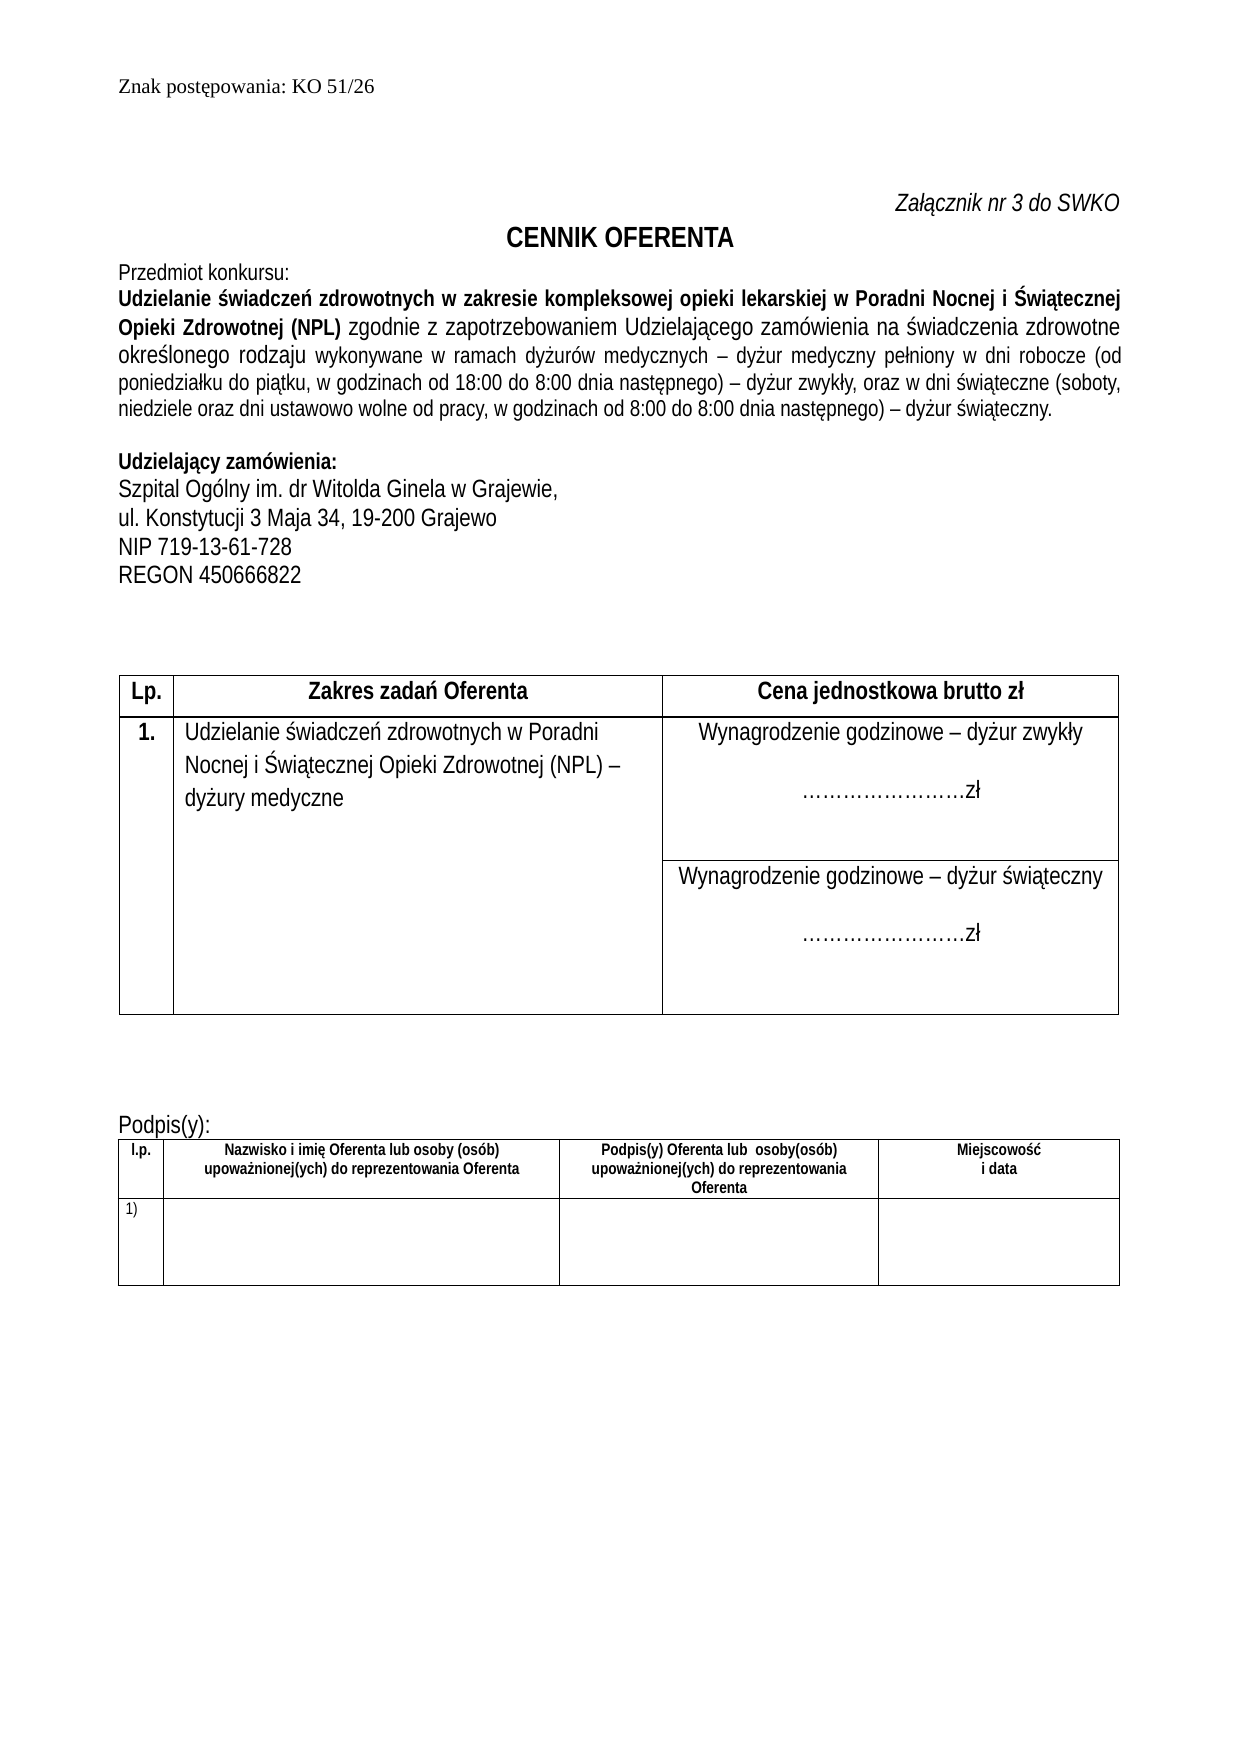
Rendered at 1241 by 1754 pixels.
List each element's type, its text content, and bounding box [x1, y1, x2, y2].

text Udzielający zamówienia: [118, 448, 1122, 474]
text CENNIK OFERENTA [118, 221, 1122, 254]
text Podpis(y): [118, 1110, 1122, 1139]
table_cell [560, 1199, 878, 1285]
text Załącznik nr 3 do SWKO [118, 188, 1122, 216]
table_cell [120, 860, 173, 1013]
subtitle Udzielanie świadczeń zdrowotnych w zakresie kompleksowej opieki lekarskiej w Poradni Nocnej i Świątecznej Opieki Zdrowotnej (NPL) zgodnie z zapotrzebowaniem Udzielającego zamówienia na świadczenia zdrowotne określonego rodzaju wykonywane w ramach dyżurów medycznych – dyżur medyczny pełniony w dni robocze (od poniedziałku do piątku, w godzinach od 18:00 do 8:00 dnia następnego) – dyżur zwykły, oraz w dni świąteczne (soboty, niedziele oraz dni ustawowo wolne od pracy, w godzinach od 8:00 do 8:00 dnia następnego) – dyżur świąteczny. [118, 285, 1122, 422]
text REGON 450666822 [118, 560, 1122, 589]
text ul. Konstytucji 3 Maja 34, 19-200 Grajewo [118, 503, 1122, 532]
table_cell [164, 1199, 559, 1285]
table_cell Wynagrodzenie godzinowe – dyżur zwykły ……………………zł [663, 718, 1118, 860]
table_header Cena jednostkowa brutto zł [663, 676, 1118, 716]
text NIP 719-13-61-728 [118, 532, 1122, 560]
table_header Lp. [120, 676, 173, 716]
table_header Podpis(y) Oferenta lub osoby(osób) upoważnionej(ych) do reprezentowania Oferenta [560, 1140, 878, 1197]
table_header Nazwisko i imię Oferenta lub osoby (osób) upoważnionej(ych) do reprezentowania Oferenta [164, 1140, 559, 1197]
text Szpital Ogólny im. dr Witolda Ginela w Grajewie, [118, 474, 1122, 503]
table_cell [879, 1199, 1119, 1285]
table_header Miejscowość i data [879, 1140, 1119, 1197]
table_cell 1) [119, 1199, 163, 1285]
table_cell 1. [120, 718, 173, 860]
table_header Zakres zadań Oferenta [174, 676, 662, 716]
table_cell Udzielanie świadczeń zdrowotnych w Poradni Nocnej i Świątecznej Opieki Zdrowotnej (NPL) – dyżury medyczne [174, 718, 662, 1013]
subtitle Przedmiot konkursu: [118, 259, 1122, 285]
table_cell Wynagrodzenie godzinowe – dyżur świąteczny ……………………zł [663, 861, 1118, 1013]
table_header l.p. [119, 1140, 163, 1197]
